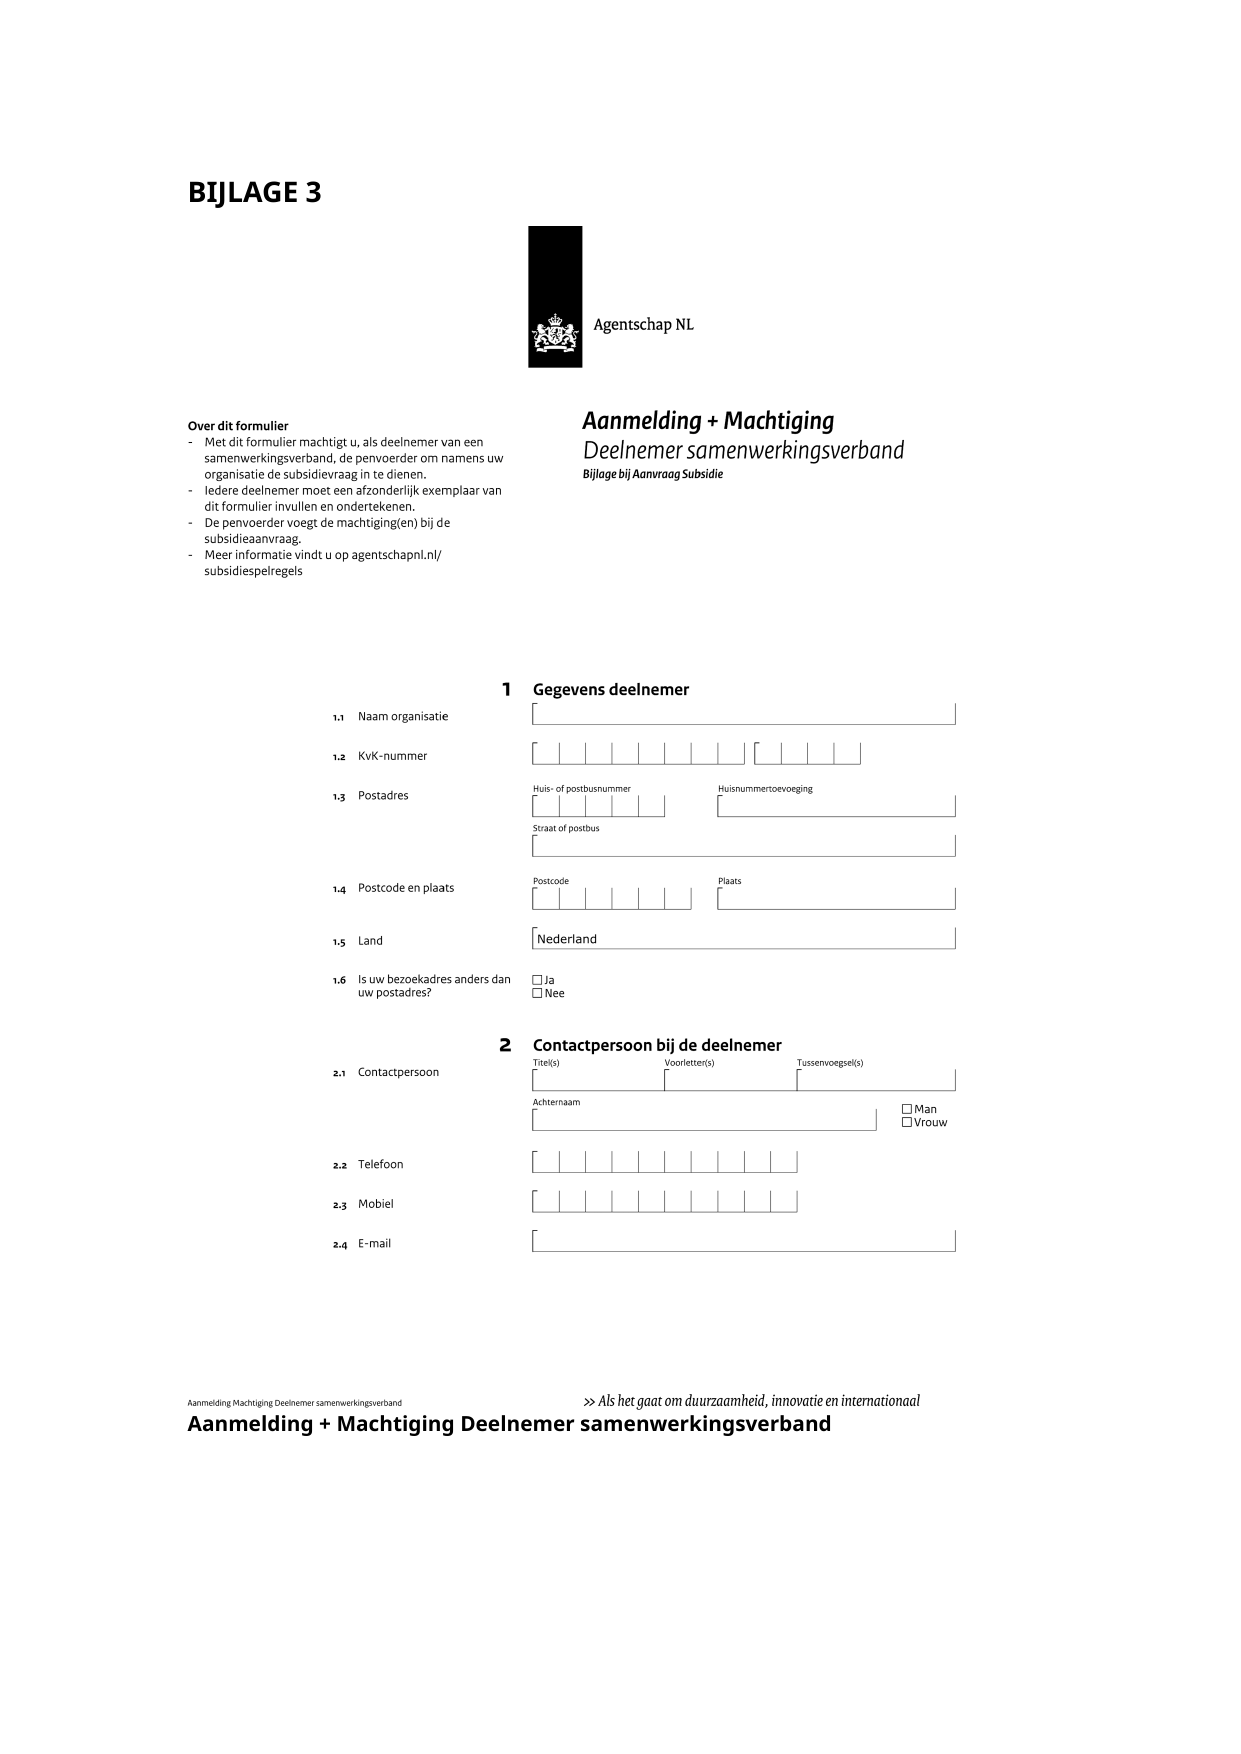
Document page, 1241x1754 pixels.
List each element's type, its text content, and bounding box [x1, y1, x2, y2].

picture [187, 226, 956, 1410]
text Aanmelding + Machtiging Deelnemer samenwerkingsverband [187, 601, 1053, 1438]
subtitle BIJLAGE 3 [187, 172, 1053, 211]
